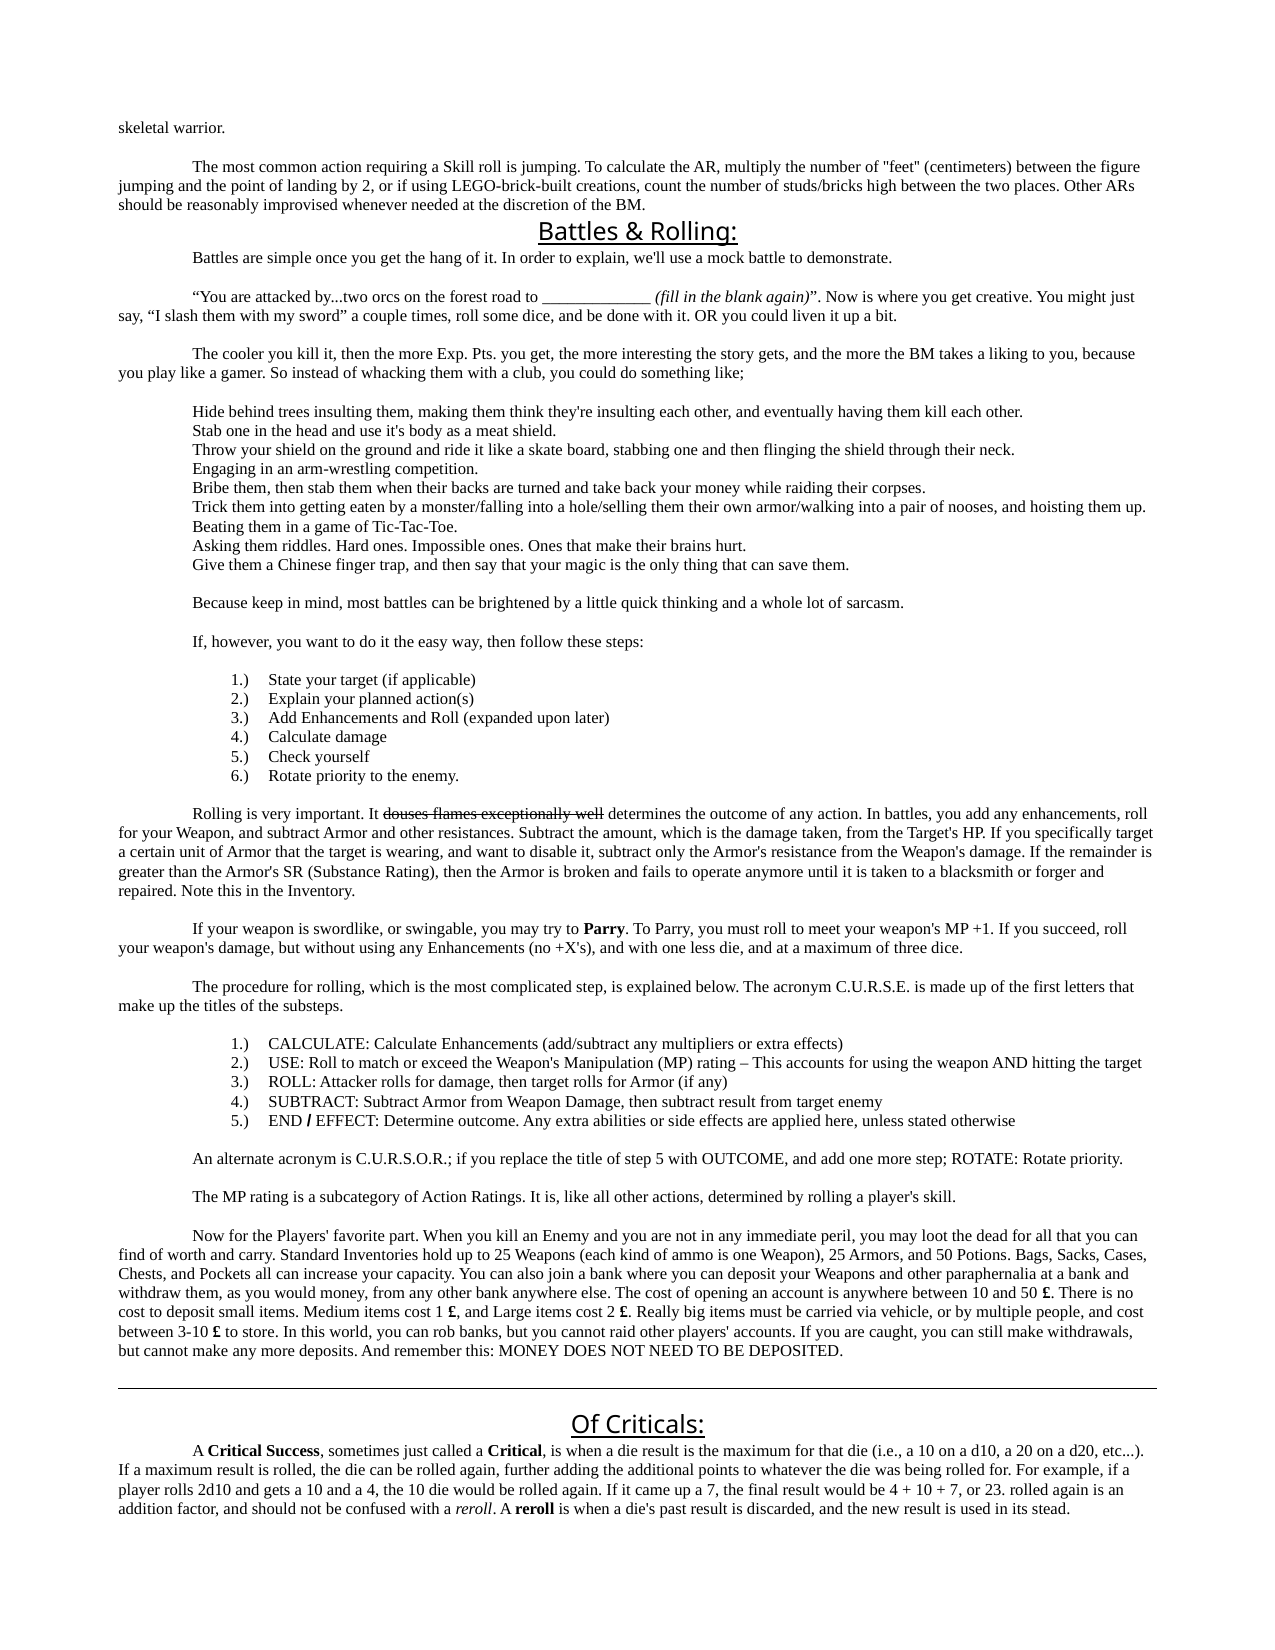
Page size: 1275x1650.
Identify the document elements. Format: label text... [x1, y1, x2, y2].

list State your target (if applicable) [231, 670, 1157, 689]
text Rolling is very important. It douses flames exceptionally well determines the outcome of any action. In battles, you add any enhancements, roll for your Weapon, and subtract Armor and other resistances. Subtract the amount, which is the damage taken, from the Target's HP. If you specifically target a certain unit of Armor that the target is wearing, and want to disable it, subtract only the Armor's resistance from the Weapon's damage. If the remainder is greater than the Armor's SR (Substance Rating), then the Armor is broken and fails to operate anymore until it is taken to a blacksmith or forger and repaired. Note this in the Inventory. [118, 804, 1157, 900]
text An alternate acronym is C.U.R.S.O.R.; if you replace the title of step 5 with OUTCOME, and add one more step; ROTATE: Rotate priority. [118, 1149, 1157, 1168]
list END / EFFECT: Determine outcome. Any extra abilities or side effects are applied here, unless stated otherwise [231, 1111, 1157, 1130]
text Engaging in an arm-wrestling competition. [118, 459, 1157, 478]
text A Critical Success, sometimes just called a Critical, is when a die result is the maximum for that die (i.e., a 10 on a d10, a 20 on a d20, etc...). If a maximum result is rolled, the die can be rolled again, further adding the additional points to whatever the die was being rolled for. For example, if a player rolls 2d10 and gets a 10 and a 4, the 10 die would be rolled again. If it came up a 7, the final result would be 4 + 10 + 7, or 23. rolled again is an addition factor, and should not be confused with a reroll. A reroll is when a die's past result is discarded, and the new result is used in its stead. [118, 1441, 1157, 1518]
text Bribe them, then stab them when their backs are turned and take back your money while raiding their corpses. [118, 478, 1157, 497]
text Now for the Players' favorite part. When you kill an Enemy and you are not in any immediate peril, you may loot the dead for all that you can find of worth and carry. Standard Inventories hold up to 25 Weapons (each kind of ammo is one Weapon), 25 Armors, and 50 Potions. Bags, Sacks, Cases, Chests, and Pockets all can increase your capacity. You can also join a bank where you can deposit your Weapons and other paraphernalia at a bank and withdraw them, as you would money, from any other bank anywhere else. The cost of opening an account is anywhere between 10 and 50 £. There is no cost to deposit small items. Medium items cost 1 £, and Large items cost 2 £. Really big items must be carried via vehicle, or by multiple people, and cost between 3-10 £ to store. In this world, you can rob banks, but you cannot raid other players' accounts. If you are caught, you can still make withdrawals, but cannot make any more deposits. And remember this: MONEY DOES NOT NEED TO BE DEPOSITED. [118, 1226, 1157, 1360]
list Calculate damage [231, 727, 1157, 746]
text If your weapon is swordlike, or swingable, you may try to Parry. To Parry, you must roll to meet your weapon's MP +1. If you succeed, roll your weapon's damage, but without using any Enhancements (no +X's), and with one less die, and at a maximum of three dice. [118, 919, 1157, 957]
text The cooler you kill it, then the more Exp. Pts. you get, the more interesting the story gets, and the more the BM takes a liking to you, because you play like a gamer. So instead of whacking them with a club, you could do something like; [118, 344, 1157, 382]
list ROLL: Attacker rolls for damage, then target rolls for Armor (if any) [231, 1072, 1157, 1091]
list CALCULATE: Calculate Enhancements (add/subtract any multipliers or extra effects) [231, 1034, 1157, 1053]
text The procedure for rolling, which is the most complicated step, is explained below. The acronym C.U.R.S.E. is made up of the first letters that make up the titles of the substeps. [118, 976, 1157, 1015]
list Rotate priority to the enemy. [231, 766, 1157, 785]
text Hide behind trees insulting them, making them think they're insulting each other, and eventually having them kill each other. [118, 401, 1157, 421]
list Explain your planned action(s) [231, 689, 1157, 708]
text Because keep in mind, most battles can be brightened by a little quick thinking and a whole lot of sarcasm. [118, 593, 1157, 612]
text The MP rating is a subcategory of Action Ratings. It is, like all other actions, determined by rolling a player's skill. [118, 1187, 1157, 1206]
text Beating them in a game of Tic-Tac-Toe. [118, 516, 1157, 536]
text Stab one in the head and use it's body as a meat shield. [118, 421, 1157, 440]
list USE: Roll to match or exceed the Weapon's Manipulation (MP) rating – This accounts for using the weapon AND hitting the target [231, 1053, 1157, 1072]
text Throw your shield on the ground and ride it like a skate board, stabbing one and then flinging the shield through their neck. [118, 440, 1157, 459]
text Asking them riddles. Hard ones. Impossible ones. Ones that make their brains hurt. [118, 536, 1157, 555]
text skeletal warrior. [118, 118, 1157, 137]
list SUBTRACT: Subtract Armor from Weapon Damage, then subtract result from target enemy [231, 1091, 1157, 1111]
text If, however, you want to do it the easy way, then follow these steps: [118, 631, 1157, 651]
text Of Criticals: [118, 1407, 1157, 1441]
text Battles & Rolling: [118, 214, 1157, 248]
list Check yourself [231, 746, 1157, 766]
text The most common action requiring a Skill roll is jumping. To calculate the AR, multiply the number of ''feet'' (centimeters) between the figure jumping and the point of landing by 2, or if using LEGO-brick-built creations, count the number of studs/bricks high between the two places. Other ARs should be reasonably improvised whenever needed at the discretion of the BM. [118, 156, 1157, 214]
list Add Enhancements and Roll (expanded upon later) [231, 708, 1157, 727]
text Battles are simple once you get the hang of it. In order to explain, we'll use a mock battle to demonstrate. [118, 248, 1157, 267]
text Give them a Chinese finger trap, and then say that your magic is the only thing that can save them. [118, 555, 1157, 574]
text Trick them into getting eaten by a monster/falling into a hole/selling them their own armor/walking into a pair of nooses, and hoisting them up. [118, 497, 1157, 516]
text “You are attacked by...two orcs on the forest road to _____________ (fill in the blank again)”. Now is where you get creative. You might just say, “I slash them with my sword” a couple times, roll some dice, and be done with it. OR you could liven it up a bit. [118, 286, 1157, 325]
